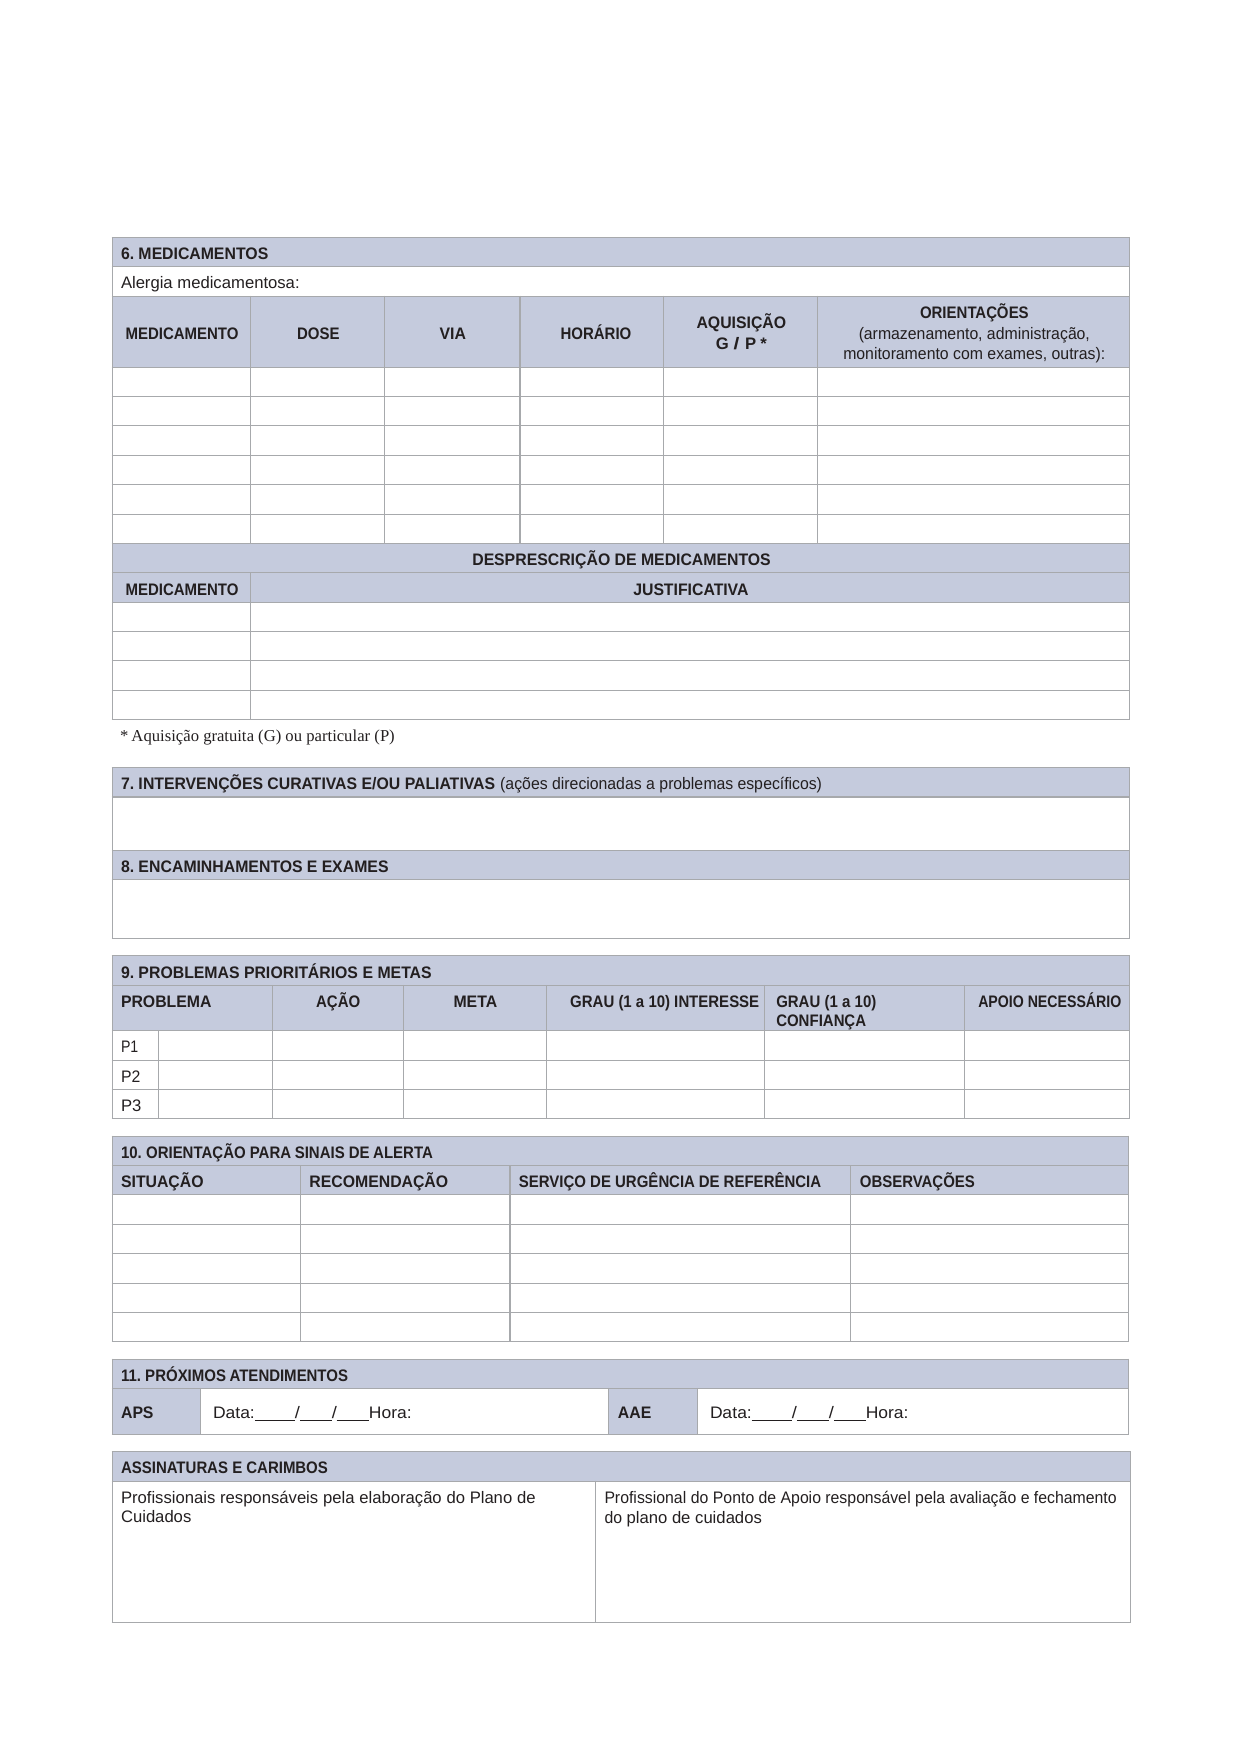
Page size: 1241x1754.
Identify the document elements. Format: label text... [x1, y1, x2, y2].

table_cell AQUISIÇÃO G / P * [664, 297, 817, 367]
table_cell [113, 1313, 300, 1341]
table_cell [547, 1090, 764, 1118]
table_cell P1 [113, 1031, 158, 1059]
table_cell [113, 1254, 300, 1282]
table_cell [273, 1061, 403, 1089]
table_cell [113, 485, 250, 513]
table_cell [547, 1061, 764, 1089]
table_cell [818, 426, 1129, 455]
table_cell [664, 456, 817, 484]
table_header 9. PROBLEMAS PRIORITÁRIOS E METAS [113, 956, 1129, 985]
table_cell [965, 1090, 1129, 1118]
table_cell OBSERVAÇÕES [851, 1166, 1128, 1194]
table_cell [664, 397, 817, 425]
table_cell [251, 368, 384, 396]
table_cell JUSTIFICATIVA [251, 573, 1129, 602]
table_cell [385, 397, 519, 425]
table_cell [965, 1031, 1129, 1059]
table_cell [113, 880, 1129, 938]
table_cell [113, 426, 250, 455]
table_cell [385, 368, 519, 396]
table_cell [159, 1031, 272, 1059]
table_cell [965, 1061, 1129, 1089]
table_header 7. INTERVENÇÕES CURATIVAS E/OU PALIATIVAS (ações direcionadas a problemas específicos) [113, 768, 1129, 796]
table_cell [251, 426, 384, 455]
table_cell [765, 1090, 964, 1118]
table_cell [251, 397, 384, 425]
table_cell [521, 456, 663, 484]
table_cell [251, 691, 1129, 719]
table_cell [818, 397, 1129, 425]
table_cell ORIENTAÇÕES (armazenamento, administração, monitoramento com exames, outras): [818, 297, 1129, 367]
table_cell [511, 1225, 850, 1253]
table_cell [301, 1284, 509, 1312]
table_cell AAE [609, 1389, 697, 1434]
table_cell [521, 426, 663, 455]
table_cell [251, 632, 1129, 660]
table_cell [113, 691, 250, 719]
table_cell [385, 456, 519, 484]
table_cell [851, 1254, 1128, 1282]
table_cell [521, 515, 663, 543]
table_cell DOSE [251, 297, 384, 367]
table_cell PROBLEMA [113, 986, 272, 1030]
table_cell SITUAÇÃO [113, 1166, 300, 1194]
table_cell [511, 1313, 850, 1341]
table_cell [851, 1313, 1128, 1341]
text * Aquisição gratuita (G) ou particular (P) [120, 726, 1144, 745]
table_cell P3 [113, 1090, 158, 1118]
table_cell [113, 368, 250, 396]
table_cell [251, 456, 384, 484]
table_cell [664, 368, 817, 396]
table_cell [851, 1225, 1128, 1253]
table_cell [301, 1225, 509, 1253]
table_cell [664, 426, 817, 455]
table_cell [404, 1090, 546, 1118]
table_cell Data: / / Hora: [698, 1389, 1128, 1434]
table_cell P2 [113, 1061, 158, 1089]
table_cell [511, 1195, 850, 1224]
table_cell MEDICAMENTO [113, 573, 250, 602]
table_cell [113, 397, 250, 425]
table_cell [818, 485, 1129, 513]
table_cell [113, 456, 250, 484]
table_cell 8. ENCAMINHAMENTOS E EXAMES [113, 851, 1129, 879]
table_cell [113, 603, 250, 631]
table_cell [113, 798, 1129, 849]
table_cell [818, 515, 1129, 543]
table_header 10. ORIENTAÇÃO PARA SINAIS DE ALERTA [113, 1137, 1128, 1165]
table_cell [765, 1061, 964, 1089]
table_cell [301, 1254, 509, 1282]
table_cell HORÁRIO [521, 297, 663, 367]
table_cell [159, 1090, 272, 1118]
table_cell SERVIÇO DE URGÊNCIA DE REFERÊNCIA [511, 1166, 850, 1194]
table_cell [251, 515, 384, 543]
table_cell [113, 1284, 300, 1312]
table_cell AÇÃO [273, 986, 403, 1030]
table_cell Alergia medicamentosa: [113, 267, 1129, 296]
table_cell APOIO NECESSÁRIO [965, 986, 1129, 1030]
table_cell Profissionais responsáveis pela elaboração do Plano de Cuidados [113, 1482, 595, 1622]
table_cell [113, 1195, 300, 1224]
table_cell [664, 485, 817, 513]
table_cell META [404, 986, 546, 1030]
table_cell MEDICAMENTO [113, 297, 250, 367]
table_cell [818, 456, 1129, 484]
table_cell [113, 661, 250, 690]
table_cell [765, 1031, 964, 1059]
table_cell [301, 1313, 509, 1341]
table_cell [511, 1284, 850, 1312]
table_cell GRAU (1 a 10) CONFIANÇA [765, 986, 964, 1030]
table_cell [385, 426, 519, 455]
table_cell [818, 368, 1129, 396]
table_cell [273, 1090, 403, 1118]
table_cell [521, 485, 663, 513]
table_cell [511, 1254, 850, 1282]
table_cell GRAU (1 a 10) INTERESSE [547, 986, 764, 1030]
table_cell [273, 1031, 403, 1059]
table_cell [113, 632, 250, 660]
table_cell VIA [385, 297, 519, 367]
table_cell [851, 1284, 1128, 1312]
table_cell [521, 368, 663, 396]
table_header ASSINATURAS E CARIMBOS [113, 1452, 1130, 1481]
table_cell [159, 1061, 272, 1089]
table_cell [301, 1195, 509, 1224]
table_cell [547, 1031, 764, 1059]
table_cell [851, 1195, 1128, 1224]
table_cell [251, 661, 1129, 690]
table_cell [385, 515, 519, 543]
table_cell Profissional do Ponto de Apoio responsável pela avaliação e fechamento do plano de cuidados [596, 1482, 1130, 1622]
table_cell [251, 485, 384, 513]
table_cell [521, 397, 663, 425]
table_cell [113, 1225, 300, 1253]
table_cell [113, 515, 250, 543]
table_cell Data: / / Hora: [201, 1389, 608, 1434]
table_cell APS [113, 1389, 200, 1434]
table_cell [404, 1031, 546, 1059]
table_cell [251, 603, 1129, 631]
table_header 6. MEDICAMENTOS [113, 238, 1129, 266]
table_cell DESPRESCRIÇÃO DE MEDICAMENTOS [113, 544, 1129, 572]
table_cell [385, 485, 519, 513]
table_header 11. PRÓXIMOS ATENDIMENTOS [113, 1360, 1128, 1388]
table_cell [404, 1061, 546, 1089]
table_cell RECOMENDAÇÃO [301, 1166, 509, 1194]
table_cell [664, 515, 817, 543]
